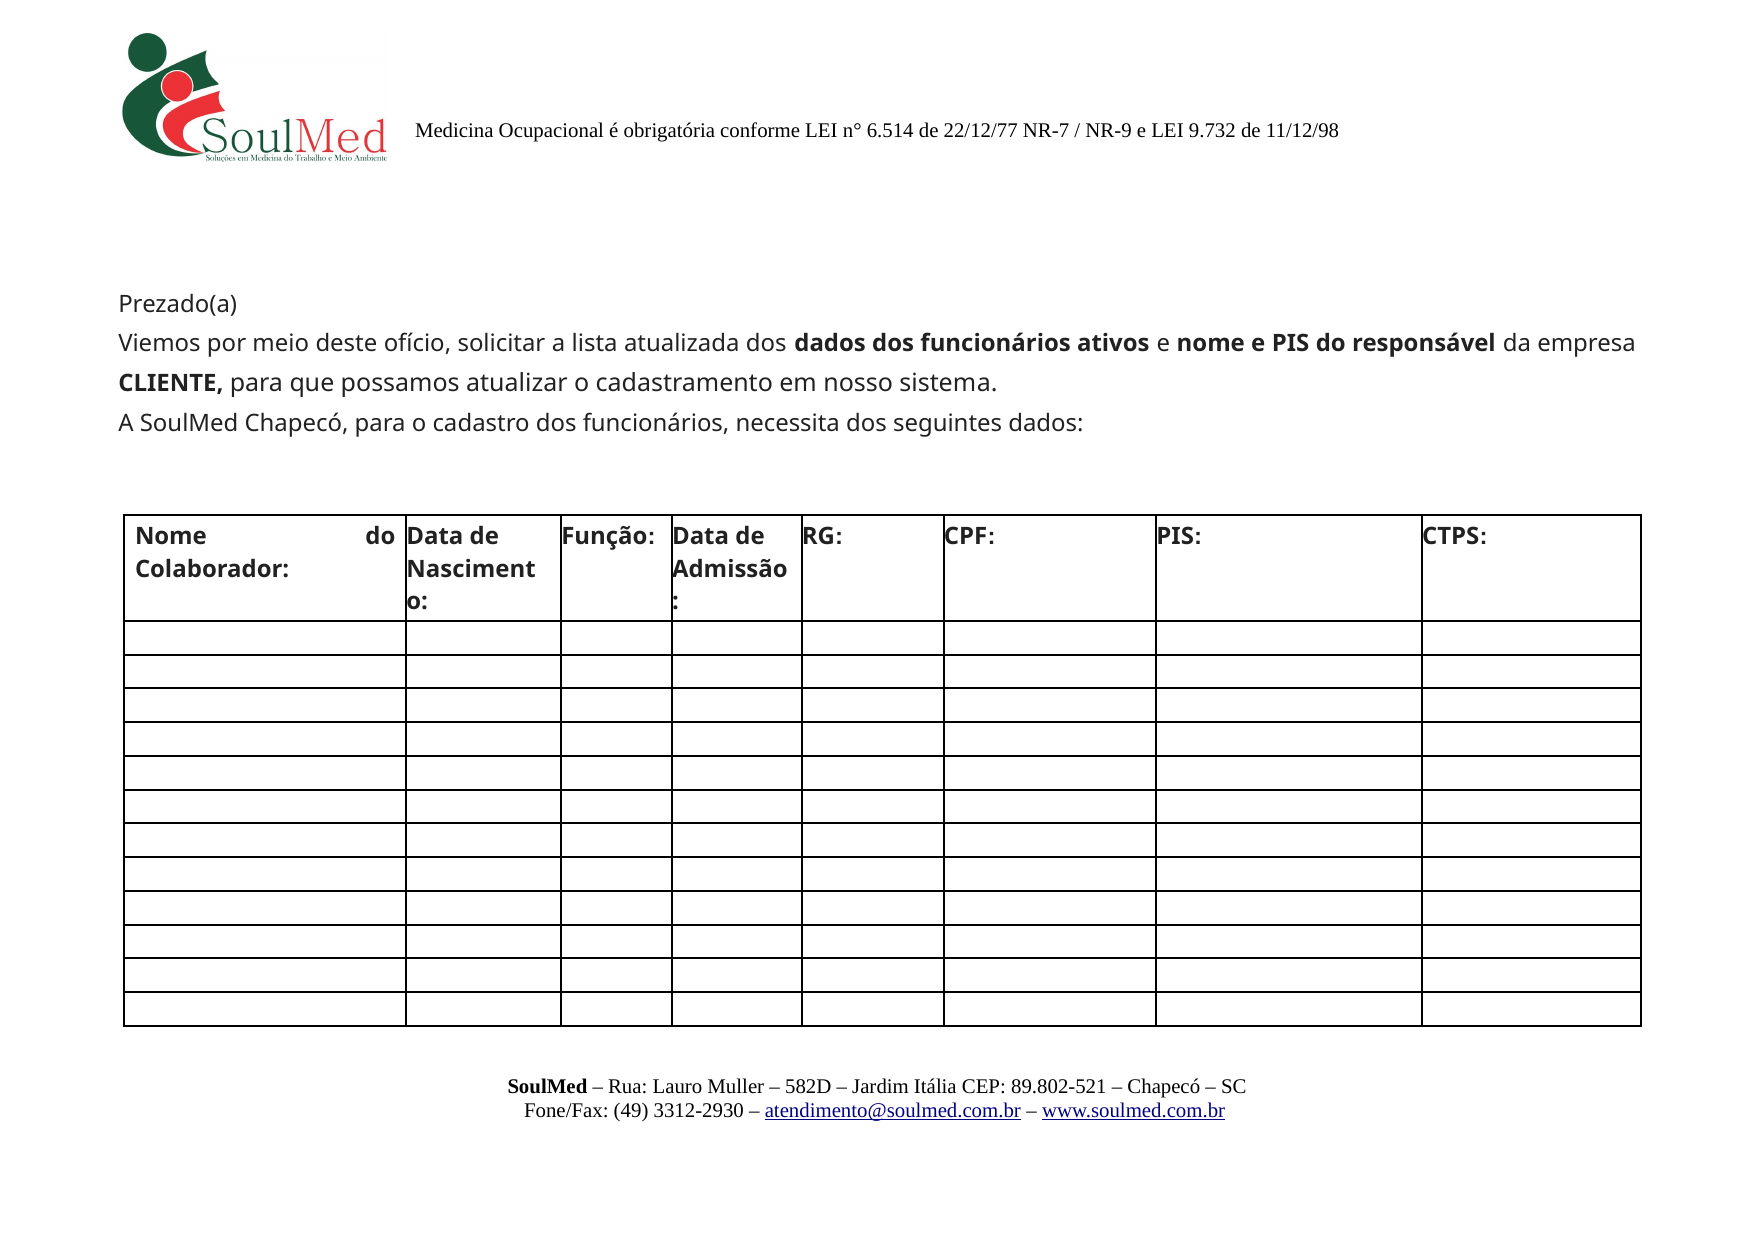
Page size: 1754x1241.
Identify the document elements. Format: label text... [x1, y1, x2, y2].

table_cell [673, 892, 801, 923]
table_cell [945, 723, 1155, 755]
table_cell [1157, 993, 1421, 1025]
table_cell [407, 993, 560, 1025]
table_cell [407, 959, 560, 991]
table_cell [1157, 622, 1421, 653]
table_cell [945, 791, 1155, 822]
table_cell [673, 723, 801, 755]
table_cell [803, 892, 943, 923]
table_cell [945, 892, 1155, 923]
table_cell [125, 959, 405, 991]
table_cell [562, 993, 671, 1025]
table_cell [1157, 723, 1421, 755]
table_cell [673, 622, 801, 653]
table_cell [125, 723, 405, 755]
table_cell [1423, 622, 1640, 653]
table_header Data de Nascimento: [407, 516, 560, 620]
table_cell [673, 926, 801, 957]
table_cell [562, 723, 671, 755]
table_cell [125, 656, 405, 687]
table_cell [803, 656, 943, 687]
table_cell [562, 757, 671, 788]
table_cell [1157, 791, 1421, 822]
table_cell [945, 656, 1155, 687]
table_cell [407, 926, 560, 957]
table_cell [803, 959, 943, 991]
table_cell [673, 656, 801, 687]
table_cell [673, 791, 801, 822]
table_cell [1157, 959, 1421, 991]
table_header Função: [562, 516, 671, 620]
table_cell [407, 858, 560, 890]
table_cell [803, 622, 943, 653]
table_cell [803, 993, 943, 1025]
table_header RG: [803, 516, 943, 620]
table_cell [1423, 824, 1640, 856]
table_cell [803, 723, 943, 755]
table_cell [673, 689, 801, 721]
table_cell [562, 926, 671, 957]
table_cell [125, 689, 405, 721]
table_cell [1423, 791, 1640, 822]
table_cell [407, 892, 560, 923]
table_cell [407, 689, 560, 721]
table_cell [803, 791, 943, 822]
table_header Data de Admissão: [673, 516, 801, 620]
table_cell [945, 926, 1155, 957]
table_cell [945, 824, 1155, 856]
table_cell [562, 959, 671, 991]
table_cell [1423, 892, 1640, 923]
table_cell [1157, 689, 1421, 721]
table_header Nome do Colaborador: [125, 516, 405, 620]
table_cell [407, 824, 560, 856]
picture [122, 33, 387, 162]
table_cell [125, 892, 405, 923]
table_cell [1157, 858, 1421, 890]
table_cell [673, 858, 801, 890]
table_cell [562, 689, 671, 721]
table_cell [562, 622, 671, 653]
table_cell [1423, 959, 1640, 991]
table_cell [562, 791, 671, 822]
table_cell [945, 993, 1155, 1025]
table_cell [945, 959, 1155, 991]
table_cell [1157, 926, 1421, 957]
text Viemos por meio deste ofício, solicitar a lista atualizada dos dados dos funcionários ativos e nome e PIS do responsável da empresa CLIENTE, para que possamos atualizar o cadastramento em nosso sistema. [118, 326, 1636, 399]
table_cell [125, 993, 405, 1025]
table_header CPF: [945, 516, 1155, 620]
table_cell [1423, 926, 1640, 957]
table_cell [125, 757, 405, 788]
table_cell [407, 757, 560, 788]
table_cell [125, 791, 405, 822]
text A SoulMed Chapecó, para o cadastro dos funcionários, necessita dos seguintes dados: [118, 406, 1636, 438]
text Prezado(a) [118, 287, 1636, 319]
table_header PIS: [1157, 516, 1421, 620]
table_cell [125, 858, 405, 890]
table_cell [562, 858, 671, 890]
table_cell [1423, 858, 1640, 890]
table_cell [1157, 824, 1421, 856]
table_cell [1157, 656, 1421, 687]
table_cell [945, 858, 1155, 890]
table_cell [803, 689, 943, 721]
table_cell [673, 824, 801, 856]
table_cell [673, 757, 801, 788]
table_cell [562, 892, 671, 923]
table_cell [407, 723, 560, 755]
table_cell [407, 791, 560, 822]
table_cell [1423, 723, 1640, 755]
table_cell [125, 926, 405, 957]
table_cell [803, 858, 943, 890]
table_cell [945, 689, 1155, 721]
table_cell [673, 993, 801, 1025]
table_header CTPS: [1423, 516, 1640, 620]
table_cell [125, 622, 405, 653]
table_cell [407, 656, 560, 687]
table_cell [945, 757, 1155, 788]
table_cell [407, 622, 560, 653]
table_cell [945, 622, 1155, 653]
table_cell [1423, 993, 1640, 1025]
table_cell [803, 757, 943, 788]
table_cell [1423, 656, 1640, 687]
table_cell [673, 959, 801, 991]
table_cell [125, 824, 405, 856]
table_cell [803, 824, 943, 856]
table_cell [1423, 689, 1640, 721]
table_cell [1157, 757, 1421, 788]
table_cell [803, 926, 943, 957]
table_cell [1157, 892, 1421, 923]
table_cell [1423, 757, 1640, 788]
table_cell [562, 824, 671, 856]
table_cell [562, 656, 671, 687]
